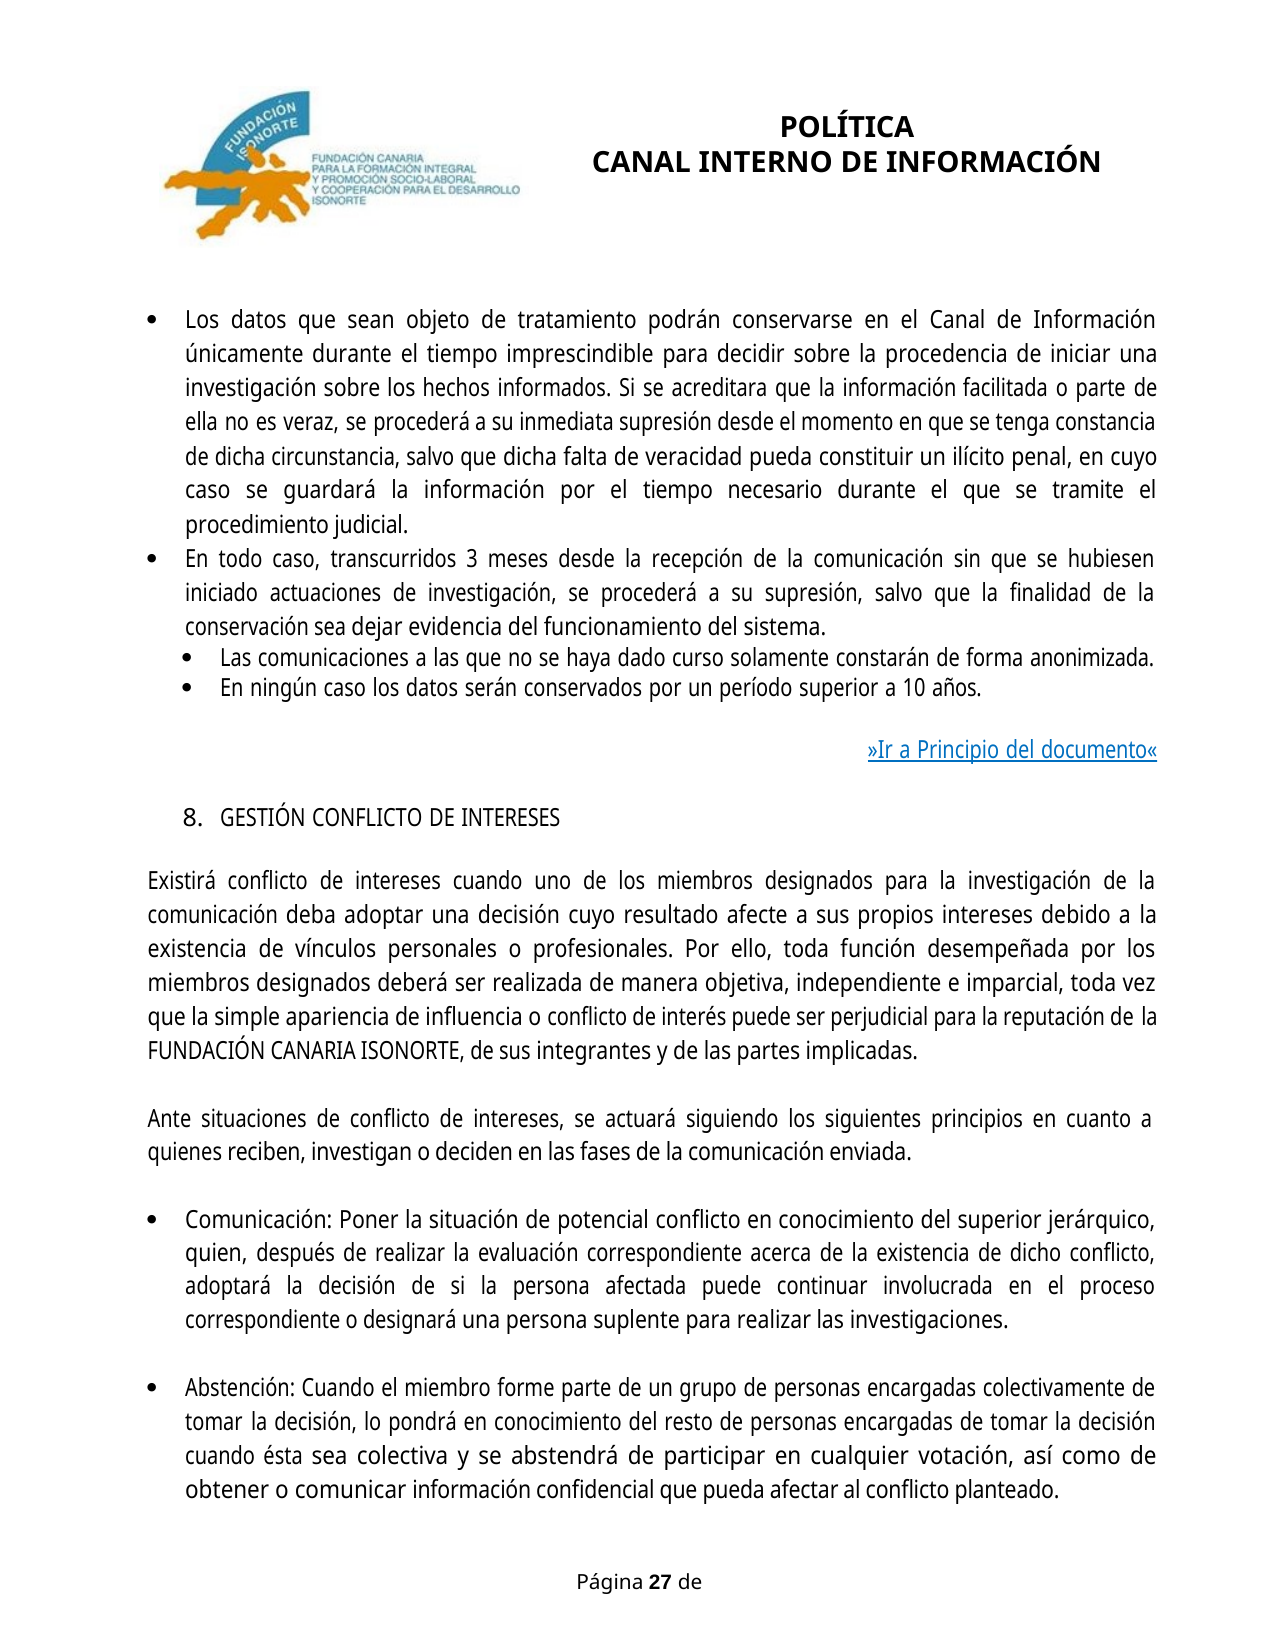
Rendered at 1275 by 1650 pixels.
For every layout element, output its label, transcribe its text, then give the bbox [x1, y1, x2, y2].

list En ningún caso los datos serán conservados por un período superior a 10 años. [182, 672, 1162, 703]
text Existirá conflicto de intereses cuando uno de los miembros designados para la investigación de la comunicación deba adoptar una decisión cuyo resultado afecte a sus propios intereses debido a la existencia de vínculos personales o profesionales. Por ello, toda función desempeñada por los miembros designados deberá ser realizada de manera objetiva, independiente e imparcial, toda vez que la simple apariencia de influencia o conflicto de interés puede ser perjudicial para la reputación de la FUNDACIÓN CANARIA ISONORTE, de sus integrantes y de las partes implicadas. [147, 862, 1157, 1067]
text Ante situaciones de conflicto de intereses, se actuará siguiendo los siguientes principios en cuanto a quienes reciben, investigan o deciden en las fases de la comunicación enviada. [147, 1101, 1155, 1167]
list GESTIÓN CONFLICTO DE INTERESES [182, 799, 1162, 833]
list En todo caso, transcurridos 3 meses desde la recepción de la comunicación sin que se hubiesen iniciado actuaciones de investigación, se procederá a su supresión, salvo que la finalidad de la conservación sea dejar evidencia del funcionamiento del sistema. [147, 540, 1156, 642]
text »Ir a Principio del documento« [112, 731, 1157, 765]
list Los datos que sean objeto de tratamiento podrán conservarse en el Canal de Información únicamente durante el tiempo imprescindible para decidir sobre la procedencia de iniciar una investigación sobre los hechos informados. Si se acreditara que la información facilitada o parte de ella no es veraz, se procederá a su inmediata supresión desde el momento en que se tenga constancia de dicha circunstancia, salvo que dicha falta de veracidad pueda constituir un ilícito penal, en cuyo caso se guardará la información por el tiempo necesario durante el que se tramite el procedimiento judicial. [147, 302, 1157, 540]
list Abstención: Cuando el miembro forme parte de un grupo de personas encargadas colectivamente de tomar la decisión, lo pondrá en conocimiento del resto de personas encargadas de tomar la decisión cuando ésta sea colectiva y se abstendrá de participar en cualquier votación, así como de obtener o comunicar información confidencial que pueda afectar al conflicto planteado. [147, 1370, 1157, 1506]
list Las comunicaciones a las que no se haya dado curso solamente constarán de forma anonimizada. [182, 642, 1162, 672]
list Comunicación: Poner la situación de potencial conflicto en conocimiento del superior jerárquico, quien, después de realizar la evaluación correspondiente acerca de la existencia de dicho conflicto, adoptará la decisión de si la persona afectada puede continuar involucrada en el proceso correspondiente o designará una persona suplente para realizar las investigaciones. [147, 1202, 1156, 1335]
